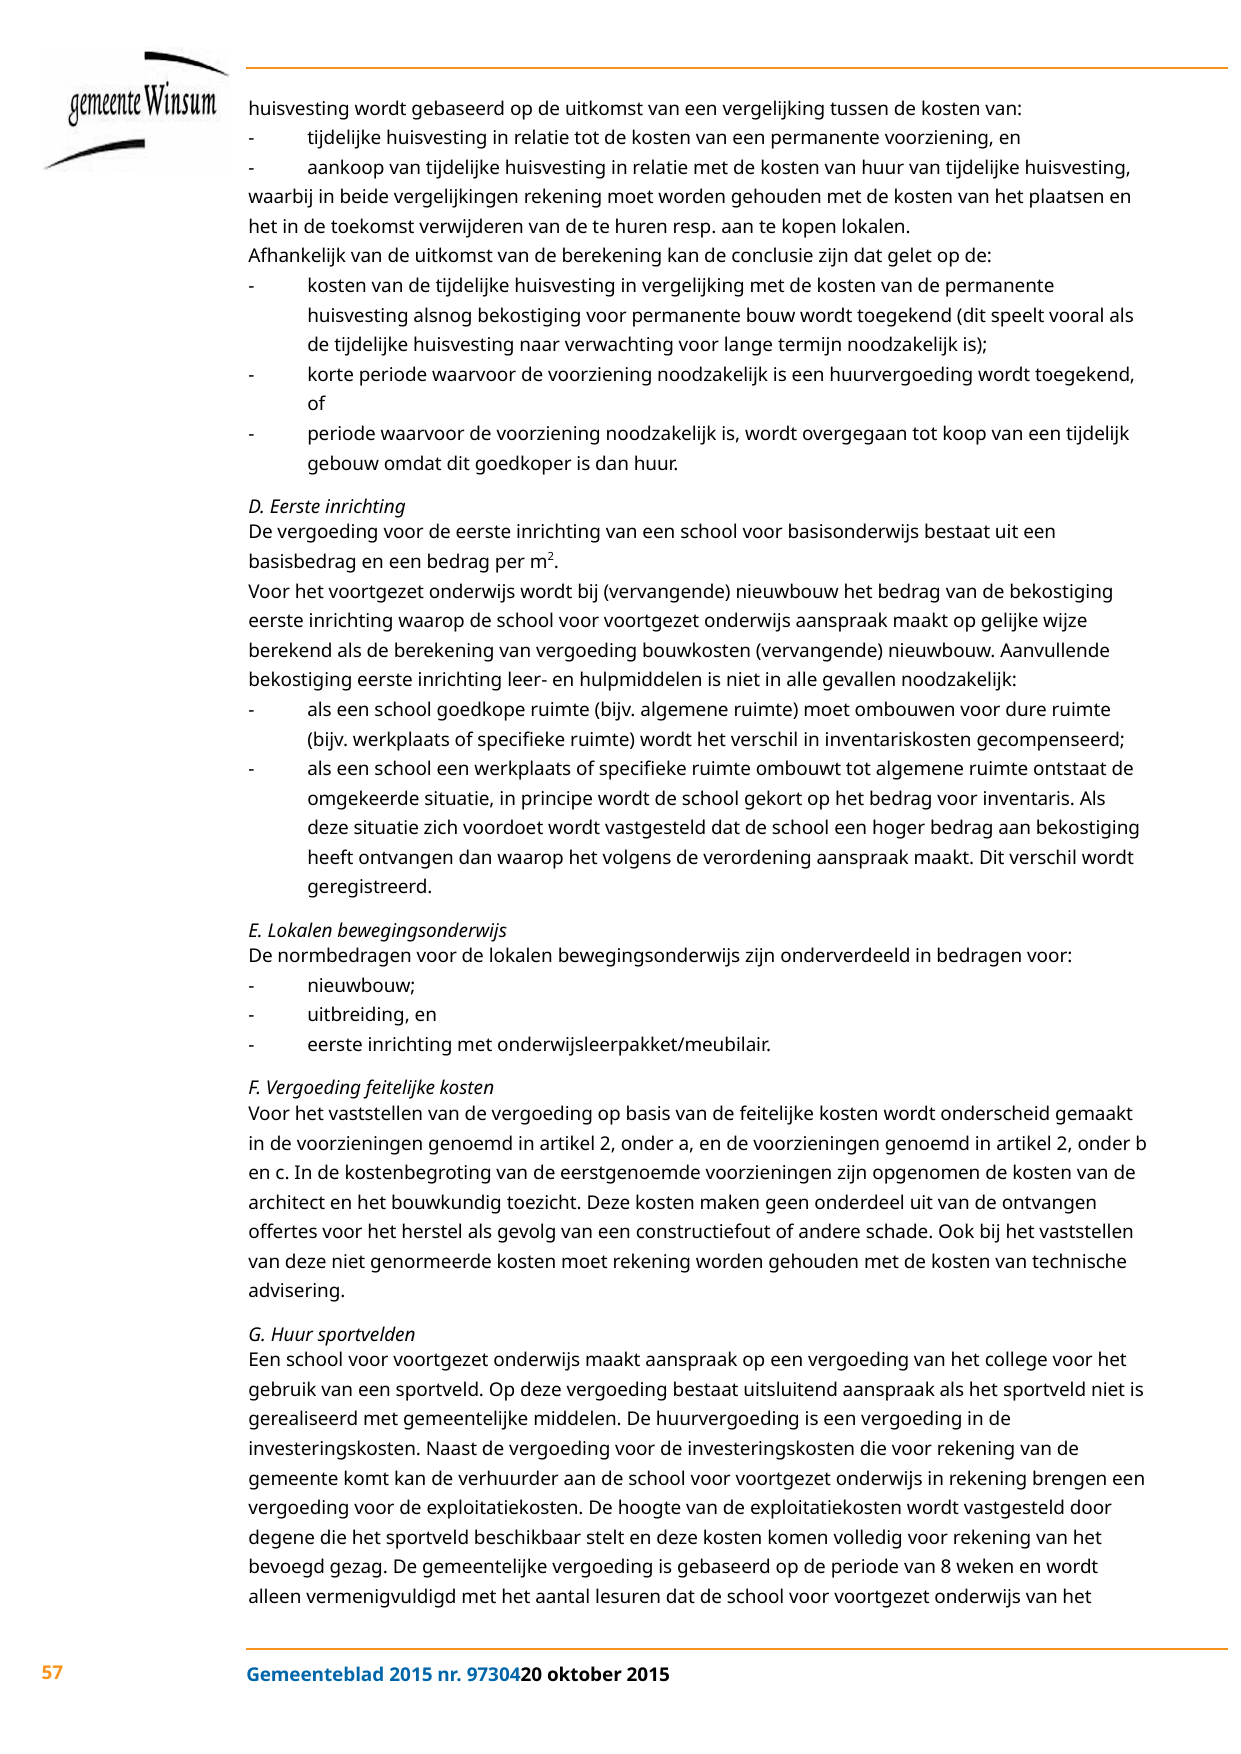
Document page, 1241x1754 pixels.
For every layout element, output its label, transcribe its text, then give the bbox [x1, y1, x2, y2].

list uitbreiding, en [248, 1002, 1152, 1027]
list als een school goedkope ruimte (bijv. algemene ruimte) moet ombouwen voor dure ruimte (bijv. werkplaats of specifieke ruimte) wordt het verschil in inventariskosten gecompenseerd; [248, 696, 1152, 751]
text huisvesting wordt gebaseerd op de uitkomst van een vergelijking tussen de kosten van: [248, 95, 1152, 121]
list als een school een werkplaats of specifieke ruimte ombouwt tot algemene ruimte ontstaat de omgekeerde situatie, in principe wordt de school gekort op het bedrag voor inventaris. Als deze situatie zich voordoet wordt vastgesteld dat de school een hoger bedrag aan bekostiging heeft ontvangen dan waarop het volgens de verordening aanspraak maakt. Dit verschil wordt geregistreerd. [248, 755, 1152, 899]
text G. Huur sportvelden [248, 1321, 1152, 1346]
list eerste inrichting met onderwijsleerpakket/meubilair. [248, 1031, 1152, 1057]
text D. Eerste inrichting [248, 493, 1152, 519]
list aankoop van tijdelijke huisvesting in relatie met de kosten van huur van tijdelijke huisvesting, [248, 154, 1152, 180]
list korte periode waarvoor de voorziening noodzakelijk is een huurvergoeding wordt toegekend, of [248, 361, 1152, 416]
text Voor het vaststellen van de vergoeding op basis van de feitelijke kosten wordt onderscheid gemaakt in de voorzieningen genoemd in artikel 2, onder a, en de voorzieningen genoemd in artikel 2, onder b en c. In de kostenbegroting van de eerstgenoemde voorzieningen zijn opgenomen de kosten van de architect en het bouwkundig toezicht. Deze kosten maken geen onderdeel uit van de ontvangen offertes voor het herstel als gevolg van een constructiefout of andere schade. Ook bij het vaststellen van deze niet genormeerde kosten moet rekening worden gehouden met de kosten van technische advisering. [248, 1100, 1152, 1303]
text Afhankelijk van de uitkomst van de berekening kan de conclusie zijn dat gelet op de: [248, 243, 1152, 268]
text E. Lokalen bewegingsonderwijs [248, 917, 1152, 942]
text De normbedragen voor de lokalen bewegingsonderwijs zijn onderverdeeld in bedragen voor: [248, 942, 1152, 968]
text De vergoeding voor de eerste inrichting van een school voor basisonderwijs bestaat uit een basisbedrag en een bedrag per m2. [248, 519, 1152, 574]
list kosten van de tijdelijke huisvesting in vergelijking met de kosten van de permanente huisvesting alsnog bekostiging voor permanente bouw wordt toegekend (dit speelt vooral als de tijdelijke huisvesting naar verwachting voor lange termijn noodzakelijk is); [248, 272, 1152, 357]
text Een school voor voortgezet onderwijs maakt aanspraak op een vergoeding van het college voor het gebruik van een sportveld. Op deze vergoeding bestaat uitsluitend aanspraak als het sportveld niet is gerealiseerd met gemeentelijke middelen. De huurvergoeding is een vergoeding in de investeringskosten. Naast de vergoeding voor de investeringskosten die voor rekening van de gemeente komt kan de verhuurder aan de school voor voortgezet onderwijs in rekening brengen een vergoeding voor de exploitatiekosten. De hoogte van de exploitatiekosten wordt vastgesteld door degene die het sportveld beschikbaar stelt en deze kosten komen volledig voor rekening van het bevoegd gezag. De gemeentelijke vergoeding is gebaseerd op de periode van 8 weken en wordt alleen vermenigvuldigd met het aantal lesuren dat de school voor voortgezet onderwijs van het [248, 1346, 1152, 1609]
list nieuwbouw; [248, 972, 1152, 998]
list periode waarvoor de voorziening noodzakelijk is, wordt overgegaan tot koop van een tijdelijk gebouw omdat dit goedkoper is dan huur. [248, 420, 1152, 476]
list tijdelijke huisvesting in relatie tot de kosten van een permanente voorziening, en [248, 124, 1152, 150]
picture [41, 47, 231, 172]
text F. Vergoeding feitelijke kosten [248, 1074, 1152, 1100]
text Voor het voortgezet onderwijs wordt bij (vervangende) nieuwbouw het bedrag van de bekostiging eerste inrichting waarop de school voor voortgezet onderwijs aanspraak maakt op gelijke wijze berekend als de berekening van vergoeding bouwkosten (vervangende) nieuwbouw. Aanvullende bekostiging eerste inrichting leer- en hulpmiddelen is niet in alle gevallen noodzakelijk: [248, 578, 1152, 692]
text waarbij in beide vergelijkingen rekening moet worden gehouden met de kosten van het plaatsen en het in de toekomst verwijderen van de te huren resp. aan te kopen lokalen. [248, 183, 1152, 239]
